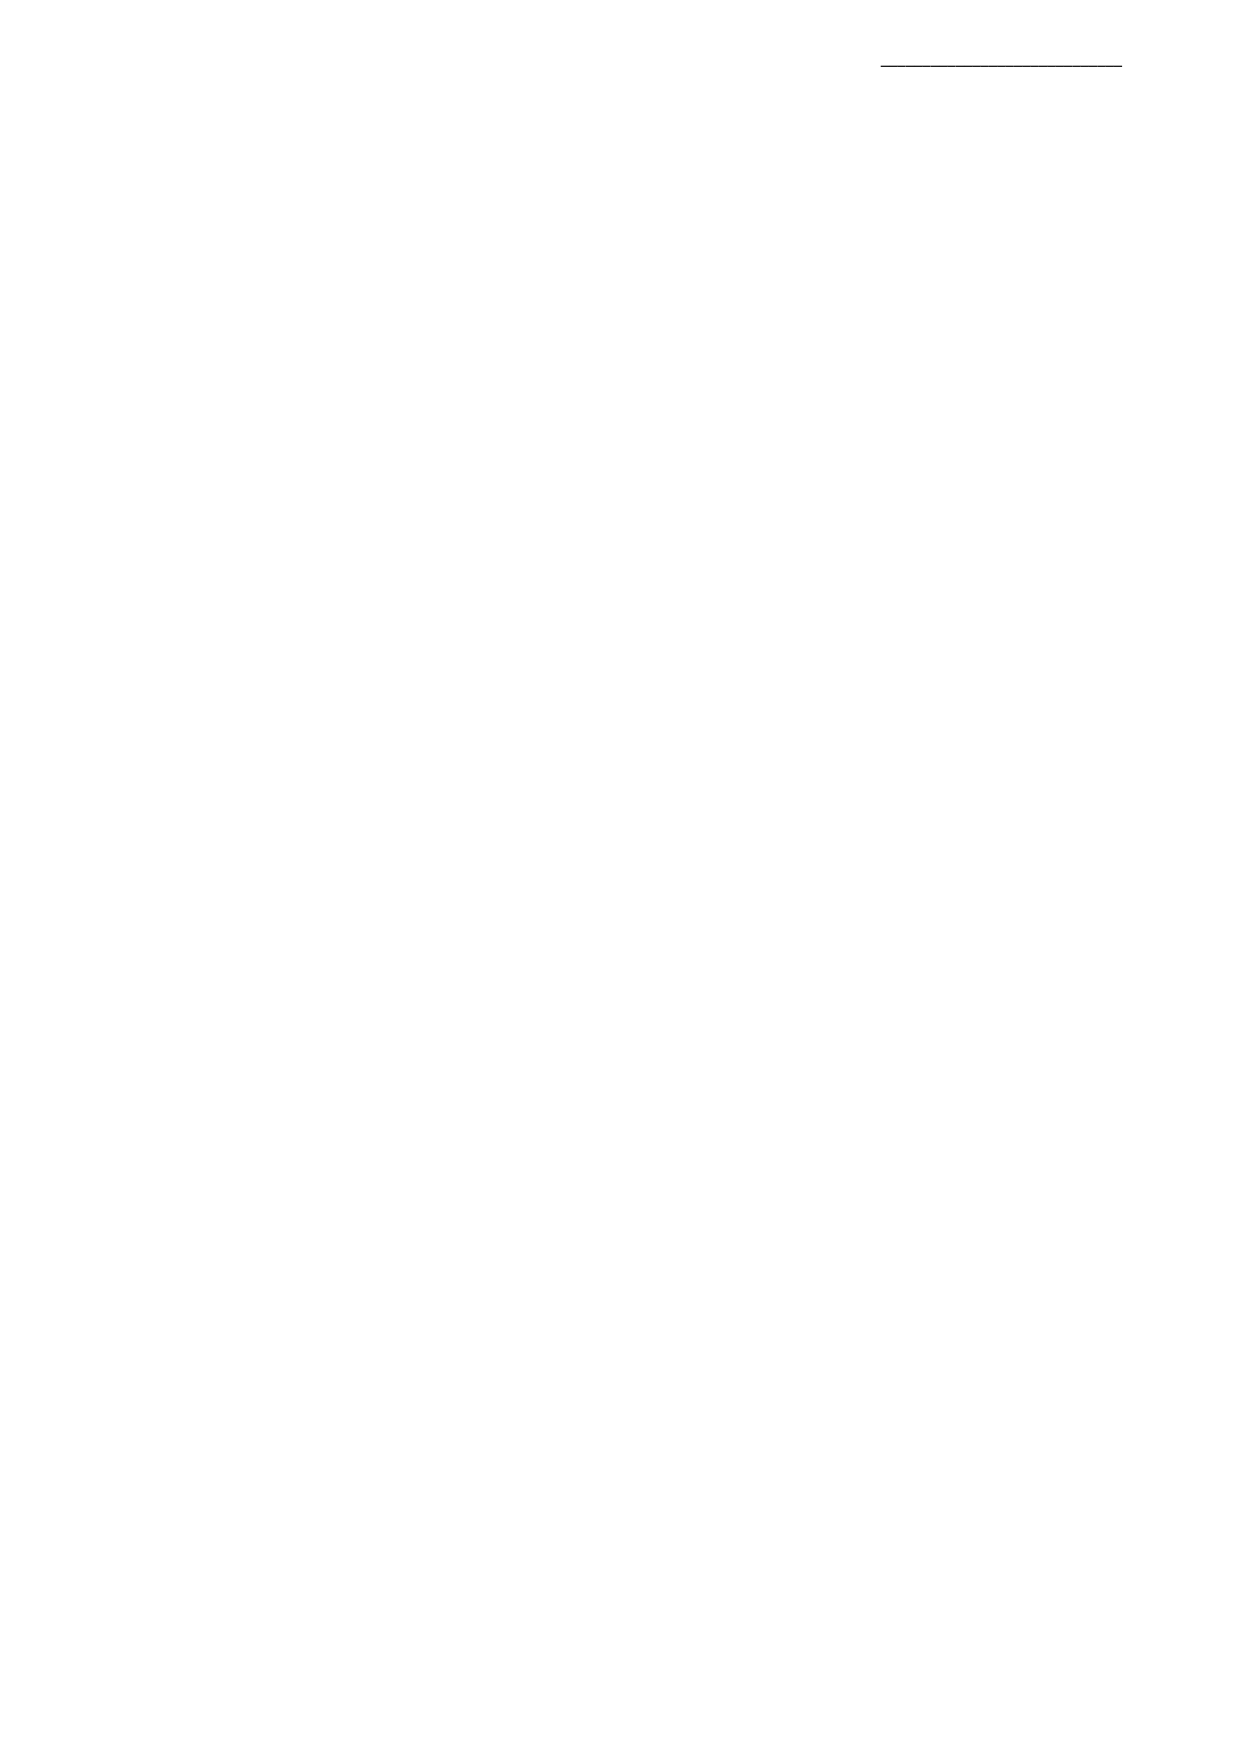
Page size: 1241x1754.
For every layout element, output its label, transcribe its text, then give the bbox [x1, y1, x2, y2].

text _____________________________ [118, 44, 1122, 70]
